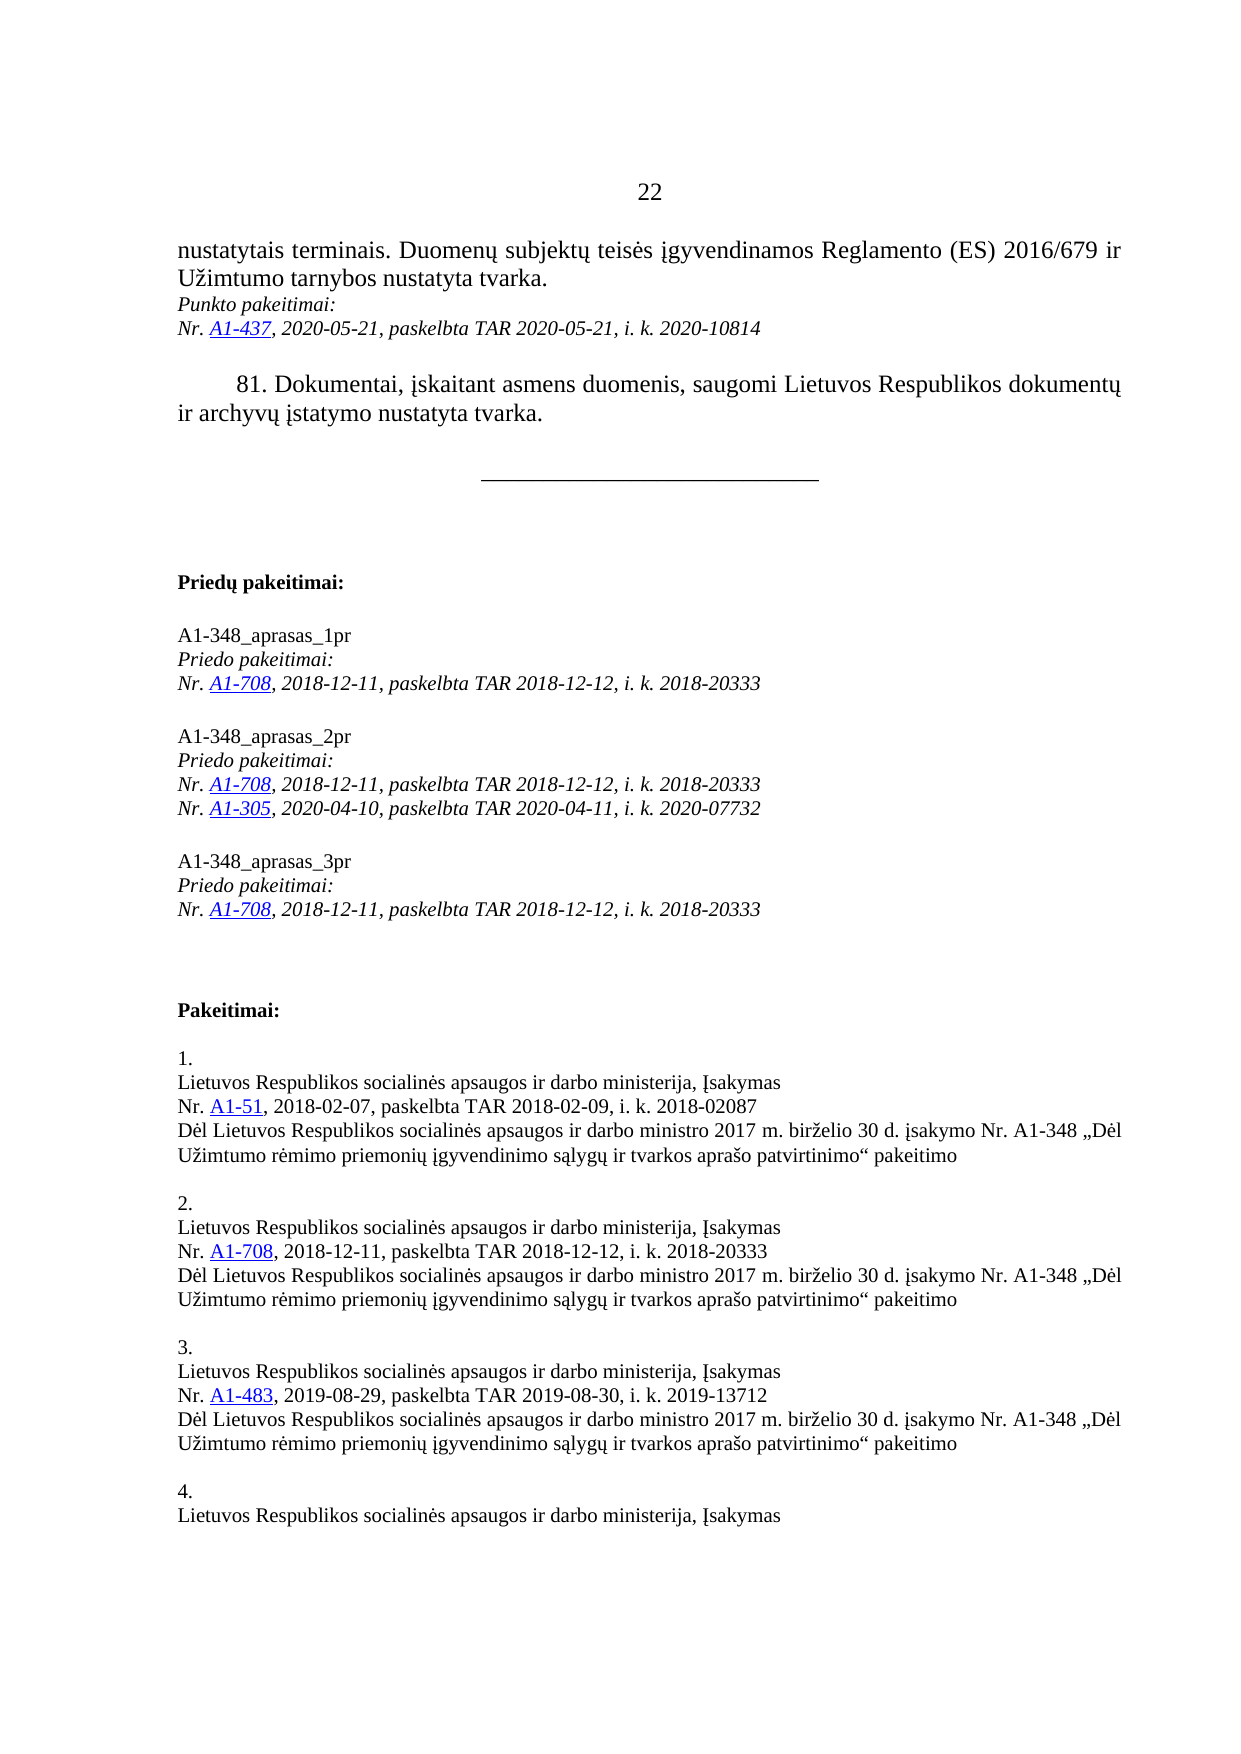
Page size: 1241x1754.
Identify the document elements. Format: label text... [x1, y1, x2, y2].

text Nr. A1-483, 2019-08-29, paskelbta TAR 2019-08-30, i. k. 2019-13712 [177, 1383, 1122, 1407]
text Nr. A1-305, 2020-04-10, paskelbta TAR 2020-04-11, i. k. 2020-07732 [177, 796, 1122, 820]
text Dėl Lietuvos Respublikos socialinės apsaugos ir darbo ministro 2017 m. birželio 30 d. įsakymo Nr. A1-348 „Dėl Užimtumo rėmimo priemonių įgyvendinimo sąlygų ir tvarkos aprašo patvirtinimo“ pakeitimo [177, 1407, 1122, 1455]
text Punkto pakeitimai: [177, 292, 1122, 316]
text Priedo pakeitimai: [177, 873, 1122, 897]
text Nr. A1-51, 2018-02-07, paskelbta TAR 2018-02-09, i. k. 2018-02087 [177, 1094, 1122, 1118]
text nustatytais terminais. Duomenų subjektų teisės įgyvendinamos Reglamento (ES) 2016/679 ir Užimtumo tarnybos nustatyta tvarka. [177, 235, 1122, 292]
text ___________________________ [177, 455, 1122, 484]
text Nr. A1-708, 2018-12-11, paskelbta TAR 2018-12-12, i. k. 2018-20333 [177, 1239, 1122, 1263]
text Pakeitimai: [177, 998, 1122, 1022]
text Lietuvos Respublikos socialinės apsaugos ir darbo ministerija, Įsakymas [177, 1070, 1122, 1094]
text Nr. A1-708, 2018-12-11, paskelbta TAR 2018-12-12, i. k. 2018-20333 [177, 772, 1122, 796]
text Dėl Lietuvos Respublikos socialinės apsaugos ir darbo ministro 2017 m. birželio 30 d. įsakymo Nr. A1-348 „Dėl Užimtumo rėmimo priemonių įgyvendinimo sąlygų ir tvarkos aprašo patvirtinimo“ pakeitimo [177, 1118, 1122, 1167]
text Lietuvos Respublikos socialinės apsaugos ir darbo ministerija, Įsakymas [177, 1215, 1122, 1239]
text Lietuvos Respublikos socialinės apsaugos ir darbo ministerija, Įsakymas [177, 1503, 1122, 1527]
text 3. [177, 1335, 1122, 1359]
text Priedo pakeitimai: [177, 647, 1122, 671]
text A1-348_aprasas_3pr [177, 849, 1122, 873]
text 1. [177, 1046, 1122, 1070]
text Lietuvos Respublikos socialinės apsaugos ir darbo ministerija, Įsakymas [177, 1359, 1122, 1383]
text Dėl Lietuvos Respublikos socialinės apsaugos ir darbo ministro 2017 m. birželio 30 d. įsakymo Nr. A1-348 „Dėl Užimtumo rėmimo priemonių įgyvendinimo sąlygų ir tvarkos aprašo patvirtinimo“ pakeitimo [177, 1263, 1122, 1311]
text 81. Dokumentai, įskaitant asmens duomenis, saugomi Lietuvos Respublikos dokumentų ir archyvų įstatymo nustatyta tvarka. [177, 369, 1122, 427]
text Nr. A1-708, 2018-12-11, paskelbta TAR 2018-12-12, i. k. 2018-20333 [177, 671, 1122, 695]
text 2. [177, 1191, 1122, 1215]
text A1-348_aprasas_2pr [177, 724, 1122, 748]
text 4. [177, 1479, 1122, 1503]
text Nr. A1-708, 2018-12-11, paskelbta TAR 2018-12-12, i. k. 2018-20333 [177, 897, 1122, 921]
text Priedų pakeitimai: [177, 570, 1122, 594]
text A1-348_aprasas_1pr [177, 623, 1122, 647]
text Nr. A1-437, 2020-05-21, paskelbta TAR 2020-05-21, i. k. 2020-10814 [177, 316, 1122, 340]
text Priedo pakeitimai: [177, 748, 1122, 772]
